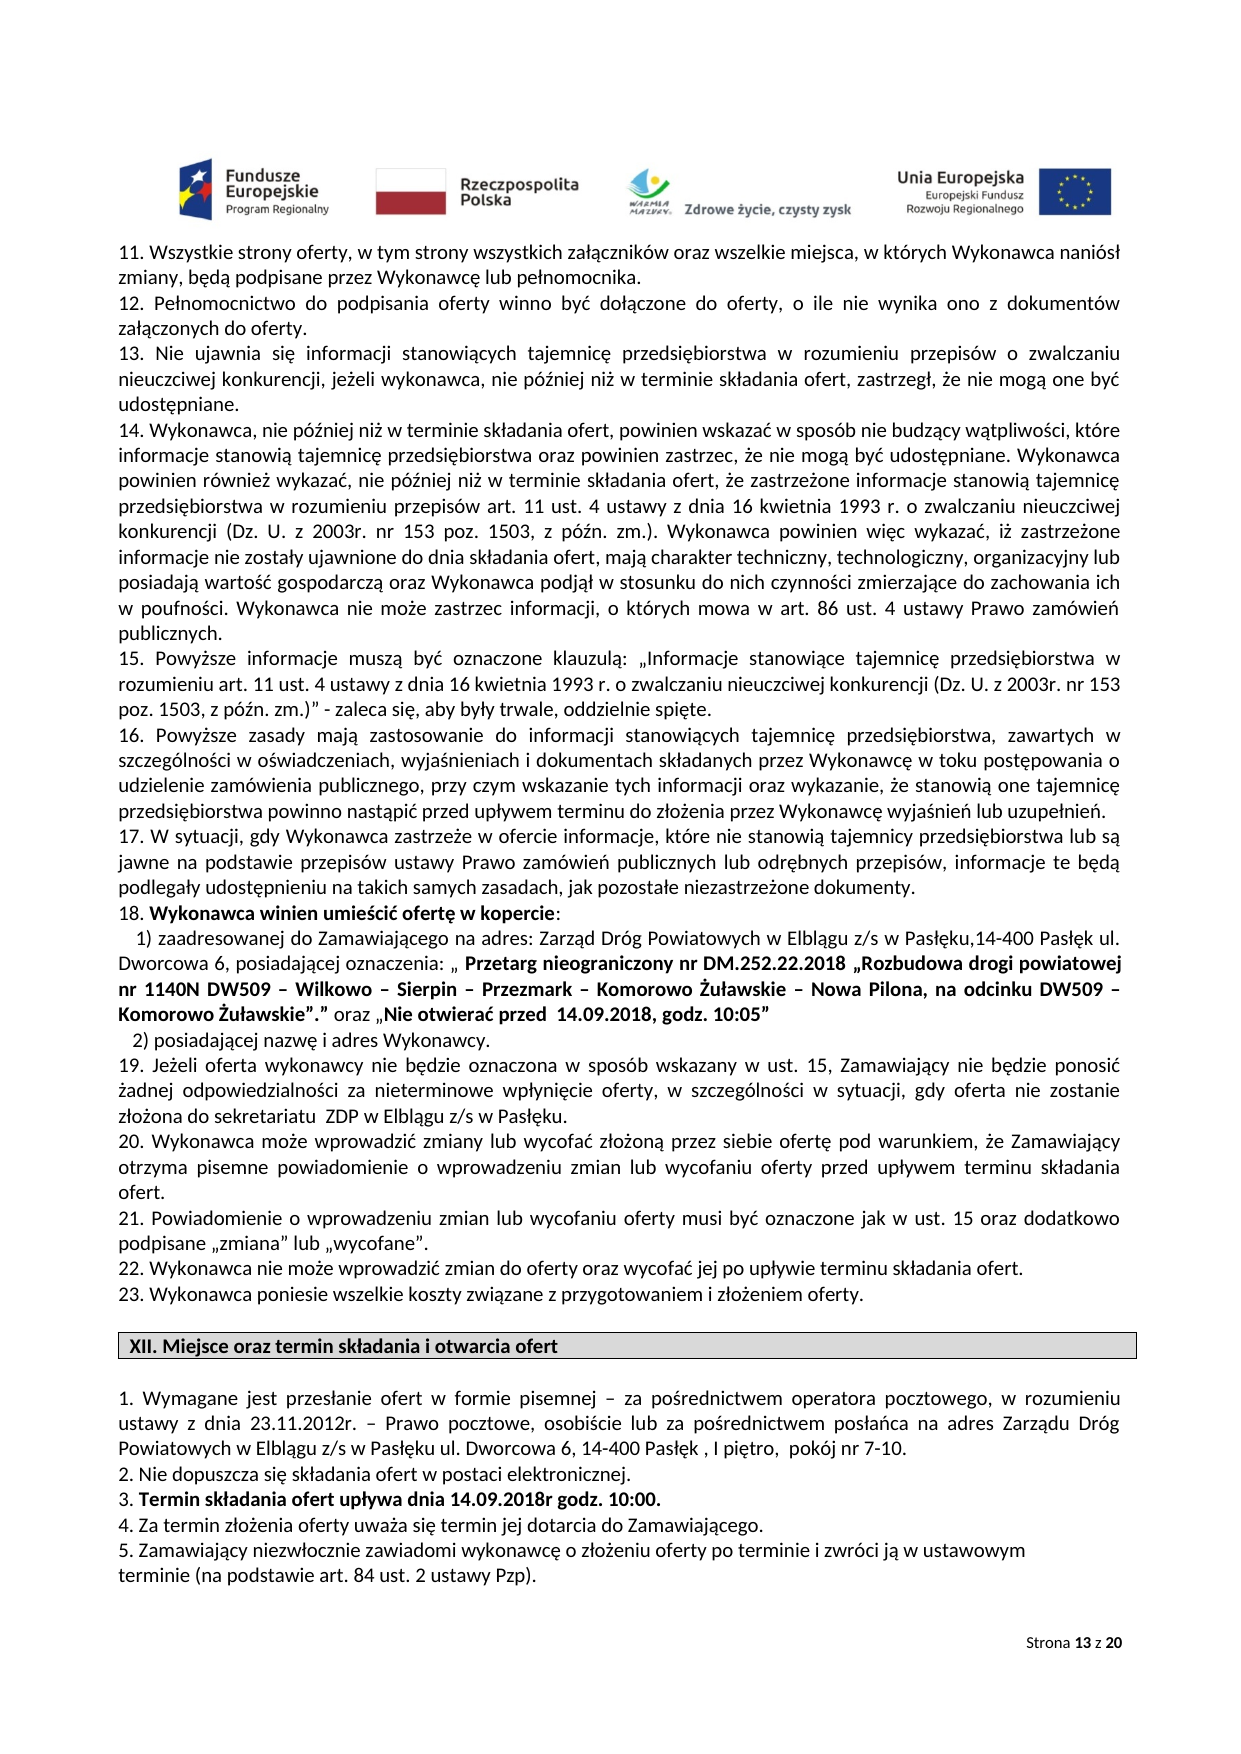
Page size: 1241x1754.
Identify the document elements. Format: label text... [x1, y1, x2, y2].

text 12. Pełnomocnictwo do podpisania oferty winno być dołączone do oferty, o ile nie wynika ono z dokumentów załączonych do oferty. [118, 290, 1122, 341]
table_header XII. Miejsce oraz termin składania i otwarcia ofert [119, 1333, 1136, 1358]
text 22. Wykonawca nie może wprowadzić zmian do oferty oraz wycofać jej po upływie terminu składania ofert. [118, 1256, 1122, 1281]
text 4. Za termin złożenia oferty uważa się termin jej dotarcia do Zamawiającego. [118, 1512, 1122, 1537]
text 20. Wykonawca może wprowadzić zmiany lub wycofać złożoną przez siebie ofertę pod warunkiem, że Zamawiający otrzyma pisemne powiadomienie o wprowadzeniu zmian lub wycofaniu oferty przed upływem terminu składania ofert. [118, 1128, 1122, 1205]
text 15. Powyższe informacje muszą być oznaczone klauzulą: „Informacje stanowiące tajemnicę przedsiębiorstwa w rozumieniu art. 11 ust. 4 ustawy z dnia 16 kwietnia 1993 r. o zwalczaniu nieuczciwej konkurencji (Dz. U. z 2003r. nr 153 poz. 1503, z późn. zm.)” - zaleca się, aby były trwale, oddzielnie spięte. [118, 646, 1122, 722]
text 23. Wykonawca poniesie wszelkie koszty związane z przygotowaniem i złożeniem oferty. [118, 1281, 1122, 1306]
text 19. Jeżeli oferta wykonawcy nie będzie oznaczona w sposób wskazany w ust. 15, Zamawiający nie będzie ponosić żadnej odpowiedzialności za nieterminowe wpłynięcie oferty, w szczególności w sytuacji, gdy oferta nie zostanie złożona do sekretariatu ZDP w Elblągu z/s w Pasłęku. [118, 1052, 1122, 1128]
text 21. Powiadomienie o wprowadzeniu zmian lub wycofaniu oferty musi być oznaczone jak w ust. 15 oraz dodatkowo podpisane „zmiana” lub „wycofane”. [118, 1205, 1122, 1256]
text 2) posiadającej nazwę i adres Wykonawcy. [118, 1027, 1122, 1052]
text 2. Nie dopuszcza się składania ofert w postaci elektronicznej. [118, 1461, 1122, 1486]
text 1) zaadresowanej do Zamawiającego na adres: Zarząd Dróg Powiatowych w Elblągu z/s w Pasłęku,14-400 Pasłęk ul. Dworcowa 6, posiadającej oznaczenia: „ Przetarg nieograniczony nr DM.252.22.2018 „Rozbudowa drogi powiatowej nr 1140N DW509 – Wilkowo – Sierpin – Przezmark – Komorowo Żuławskie – Nowa Pilona, na odcinku DW509 – Komorowo Żuławskie”.” oraz „Nie otwierać przed 14.09.2018, godz. 10:05” [118, 925, 1122, 1027]
text 13. Nie ujawnia się informacji stanowiących tajemnicę przedsiębiorstwa w rozumieniu przepisów o zwalczaniu nieuczciwej konkurencji, jeżeli wykonawca, nie później niż w terminie składania ofert, zastrzegł, że nie mogą one być udostępniane. [118, 341, 1122, 417]
text 3. Termin składania ofert upływa dnia 14.09.2018r godz. 10:00. [118, 1486, 1122, 1512]
text 11. Wszystkie strony oferty, w tym strony wszystkich załączników oraz wszelkie miejsca, w których Wykonawca naniósł zmiany, będą podpisane przez Wykonawcę lub pełnomocnika. [118, 130, 1122, 290]
text 18. Wykonawca winien umieścić ofertę w kopercie: [118, 900, 1122, 925]
text 17. W sytuacji, gdy Wykonawca zastrzeże w ofercie informacje, które nie stanowią tajemnicy przedsiębiorstwa lub są jawne na podstawie przepisów ustawy Prawo zamówień publicznych lub odrębnych przepisów, informacje te będą podlegały udostępnieniu na takich samych zasadach, jak pozostałe niezastrzeżone dokumenty. [118, 823, 1122, 900]
text terminie (na podstawie art. 84 ust. 2 ustawy Pzp). [118, 1563, 1122, 1588]
text 1. Wymagane jest przesłanie ofert w formie pisemnej – za pośrednictwem operatora pocztowego, w rozumieniu ustawy z dnia 23.11.2012r. – Prawo pocztowe, osobiście lub za pośrednictwem posłańca na adres Zarządu Dróg Powiatowych w Elblągu z/s w Pasłęku ul. Dworcowa 6, 14-400 Pasłęk , I piętro, pokój nr 7-10. [118, 1385, 1122, 1461]
text 5. Zamawiający niezwłocznie zawiadomi wykonawcę o złożeniu oferty po terminie i zwróci ją w ustawowym [118, 1537, 1122, 1563]
text 16. Powyższe zasady mają zastosowanie do informacji stanowiących tajemnicę przedsiębiorstwa, zawartych w szczególności w oświadczeniach, wyjaśnieniach i dokumentach składanych przez Wykonawcę w toku postępowania o udzielenie zamówienia publicznego, przy czym wskazanie tych informacji oraz wykazanie, że stanowią one tajemnicę przedsiębiorstwa powinno nastąpić przed upływem terminu do złożenia przez Wykonawcę wyjaśnień lub uzupełnień. [118, 722, 1122, 823]
text 14. Wykonawca, nie później niż w terminie składania ofert, powinien wskazać w sposób nie budzący wątpliwości, które informacje stanowią tajemnicę przedsiębiorstwa oraz powinien zastrzec, że nie mogą być udostępniane. Wykonawca powinien również wykazać, nie później niż w terminie składania ofert, że zastrzeżone informacje stanowią tajemnicę przedsiębiorstwa w rozumieniu przepisów art. 11 ust. 4 ustawy z dnia 16 kwietnia 1993 r. o zwalczaniu nieuczciwej konkurencji (Dz. U. z 2003r. nr 153 poz. 1503, z późn. zm.). Wykonawca powinien więc wykazać, iż zastrzeżone informacje nie zostały ujawnione do dnia składania ofert, mają charakter techniczny, technologiczny, organizacyjny lub posiadają wartość gospodarczą oraz Wykonawca podjął w stosunku do nich czynności zmierzające do zachowania ich w poufności. Wykonawca nie może zastrzec informacji, o których mowa w art. 86 ust. 4 ustawy Prawo zamówień publicznych. [118, 417, 1122, 646]
